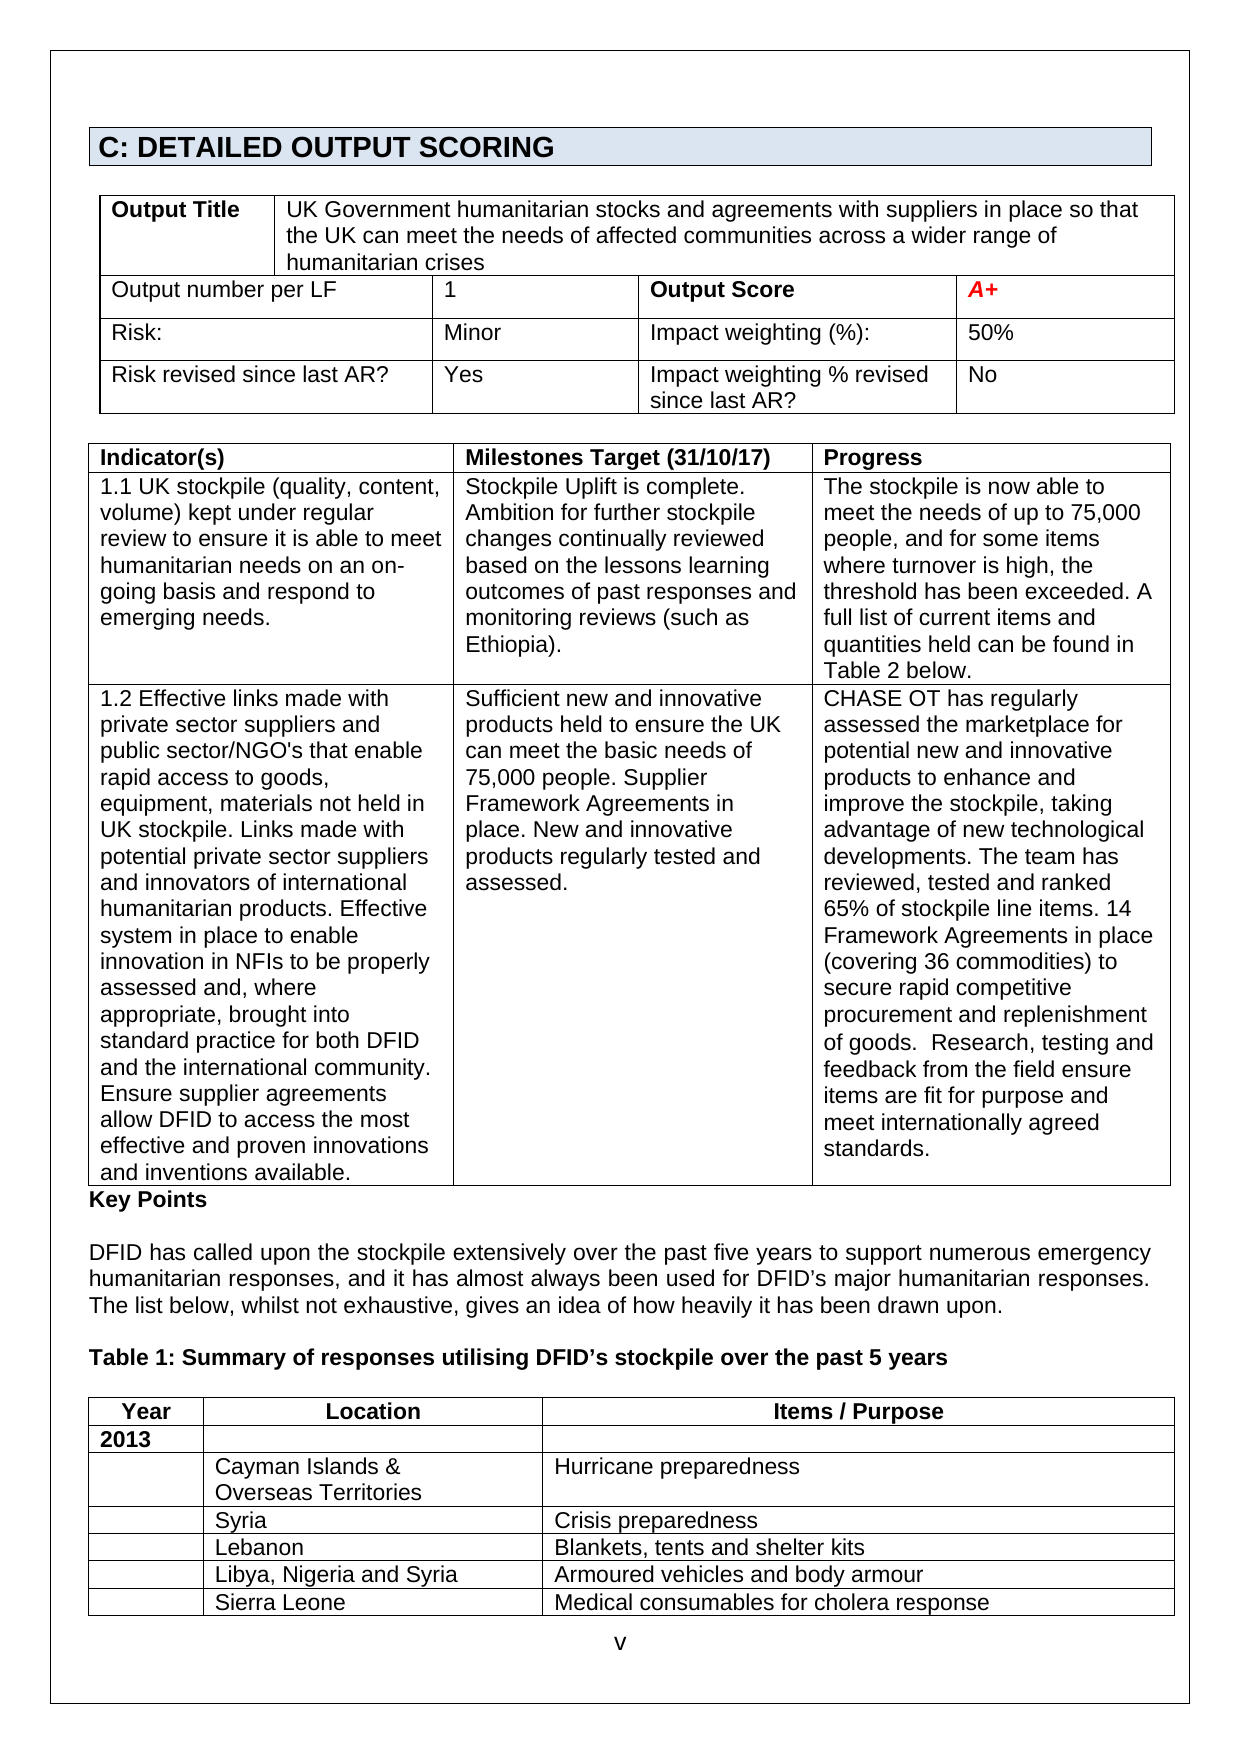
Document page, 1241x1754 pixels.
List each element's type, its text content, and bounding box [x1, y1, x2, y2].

table_cell Armoured vehicles and body armour [543, 1561, 1174, 1588]
table_cell [89, 1453, 203, 1506]
table_header Items / Purpose [543, 1398, 1174, 1424]
table_cell CHASE OT has regularly assessed the marketplace for potential new and innovative products to enhance and improve the stockpile, taking advantage of new technological developments. The team has reviewed, tested and ranked 65% of stockpile line items. 14 Framework Agreements in place (covering 36 commodities) to secure rapid competitive procurement and replenishment of goods. Research, testing and feedback from the field ensure items are fit for purpose and meet internationally agreed standards. [813, 685, 1170, 1185]
table_cell Lebanon [204, 1534, 542, 1560]
table_cell 1 [433, 276, 638, 317]
table_cell Output Score [639, 276, 956, 317]
table_cell [204, 1426, 542, 1452]
table_cell [89, 1561, 203, 1588]
text Key Points [89, 1186, 1152, 1213]
table_header Year [89, 1398, 203, 1424]
table_cell [89, 1507, 203, 1533]
table_cell A+ [957, 276, 1174, 317]
table_cell [89, 1534, 203, 1560]
table_cell Risk: [101, 319, 432, 359]
table_cell Crisis preparedness [543, 1507, 1174, 1533]
table_cell Impact weighting % revised since last AR? [639, 361, 956, 413]
table_cell The stockpile is now able to meet the needs of up to 75,000 people, and for some items where turnover is high, the threshold has been exceeded. A full list of current items and quantities held can be found in Table 2 below. [813, 473, 1170, 683]
table_cell [543, 1426, 1174, 1452]
table_cell Cayman Islands & Overseas Territories [204, 1453, 542, 1506]
table_cell Impact weighting (%): [639, 319, 956, 359]
table_cell 1.2 Effective links made with private sector suppliers and public sector/NGO's that enable rapid access to goods, equipment, materials not held in UK stockpile. Links made with potential private sector suppliers and innovators of international humanitarian products. Effective system in place to enable innovation in NFIs to be properly assessed and, where appropriate, brought into standard practice for both DFID and the international community. Ensure supplier agreements allow DFID to access the most effective and proven innovations and inventions available. [89, 685, 453, 1185]
table_cell Risk revised since last AR? [101, 361, 432, 413]
table_header UK Government humanitarian stocks and agreements with suppliers in place so that the UK can meet the needs of affected communities across a wider range of humanitarian crises [275, 196, 1174, 275]
table_cell Minor [433, 319, 638, 359]
table_cell 2013 [89, 1426, 203, 1452]
table_cell Sierra Leone [204, 1589, 542, 1615]
subtitle C: DETAILED OUTPUT SCORING [90, 128, 1151, 165]
table_cell Medical consumables for cholera response [543, 1589, 1174, 1615]
text Table 1: Summary of responses utilising DFID’s stockpile over the past 5 years [89, 1344, 1152, 1371]
text DFID has called upon the stockpile extensively over the past five years to support numerous emergency humanitarian responses, and it has almost always been used for DFID’s major humanitarian responses. The list below, whilst not exhaustive, gives an idea of how heavily it has been drawn upon. [89, 1239, 1152, 1318]
table_cell [89, 1589, 203, 1615]
table_cell Syria [204, 1507, 542, 1533]
table_cell Yes [433, 361, 638, 413]
table_cell Hurricane preparedness [543, 1453, 1174, 1506]
table_header Output Title [101, 196, 274, 275]
table_header Location [204, 1398, 542, 1424]
table_cell Libya, Nigeria and Syria [204, 1561, 542, 1588]
table_cell Blankets, tents and shelter kits [543, 1534, 1174, 1560]
table_cell Stockpile Uplift is complete. Ambition for further stockpile changes continually reviewed based on the lessons learning outcomes of past responses and monitoring reviews (such as Ethiopia). [454, 473, 812, 683]
table_cell 50% [957, 319, 1174, 359]
table_cell Output number per LF [101, 276, 432, 317]
table_cell 1.1 UK stockpile (quality, content, volume) kept under regular review to ensure it is able to meet humanitarian needs on an on-going basis and respond to emerging needs. [89, 473, 453, 683]
table_cell No [957, 361, 1174, 413]
table_header Progress [813, 444, 1170, 472]
table_header Indicator(s) [89, 444, 453, 472]
table_header Milestones Target (31/10/17) [454, 444, 812, 472]
table_cell Sufficient new and innovative products held to ensure the UK can meet the basic needs of 75,000 people. Supplier Framework Agreements in place. New and innovative products regularly tested and assessed. [454, 685, 812, 1185]
